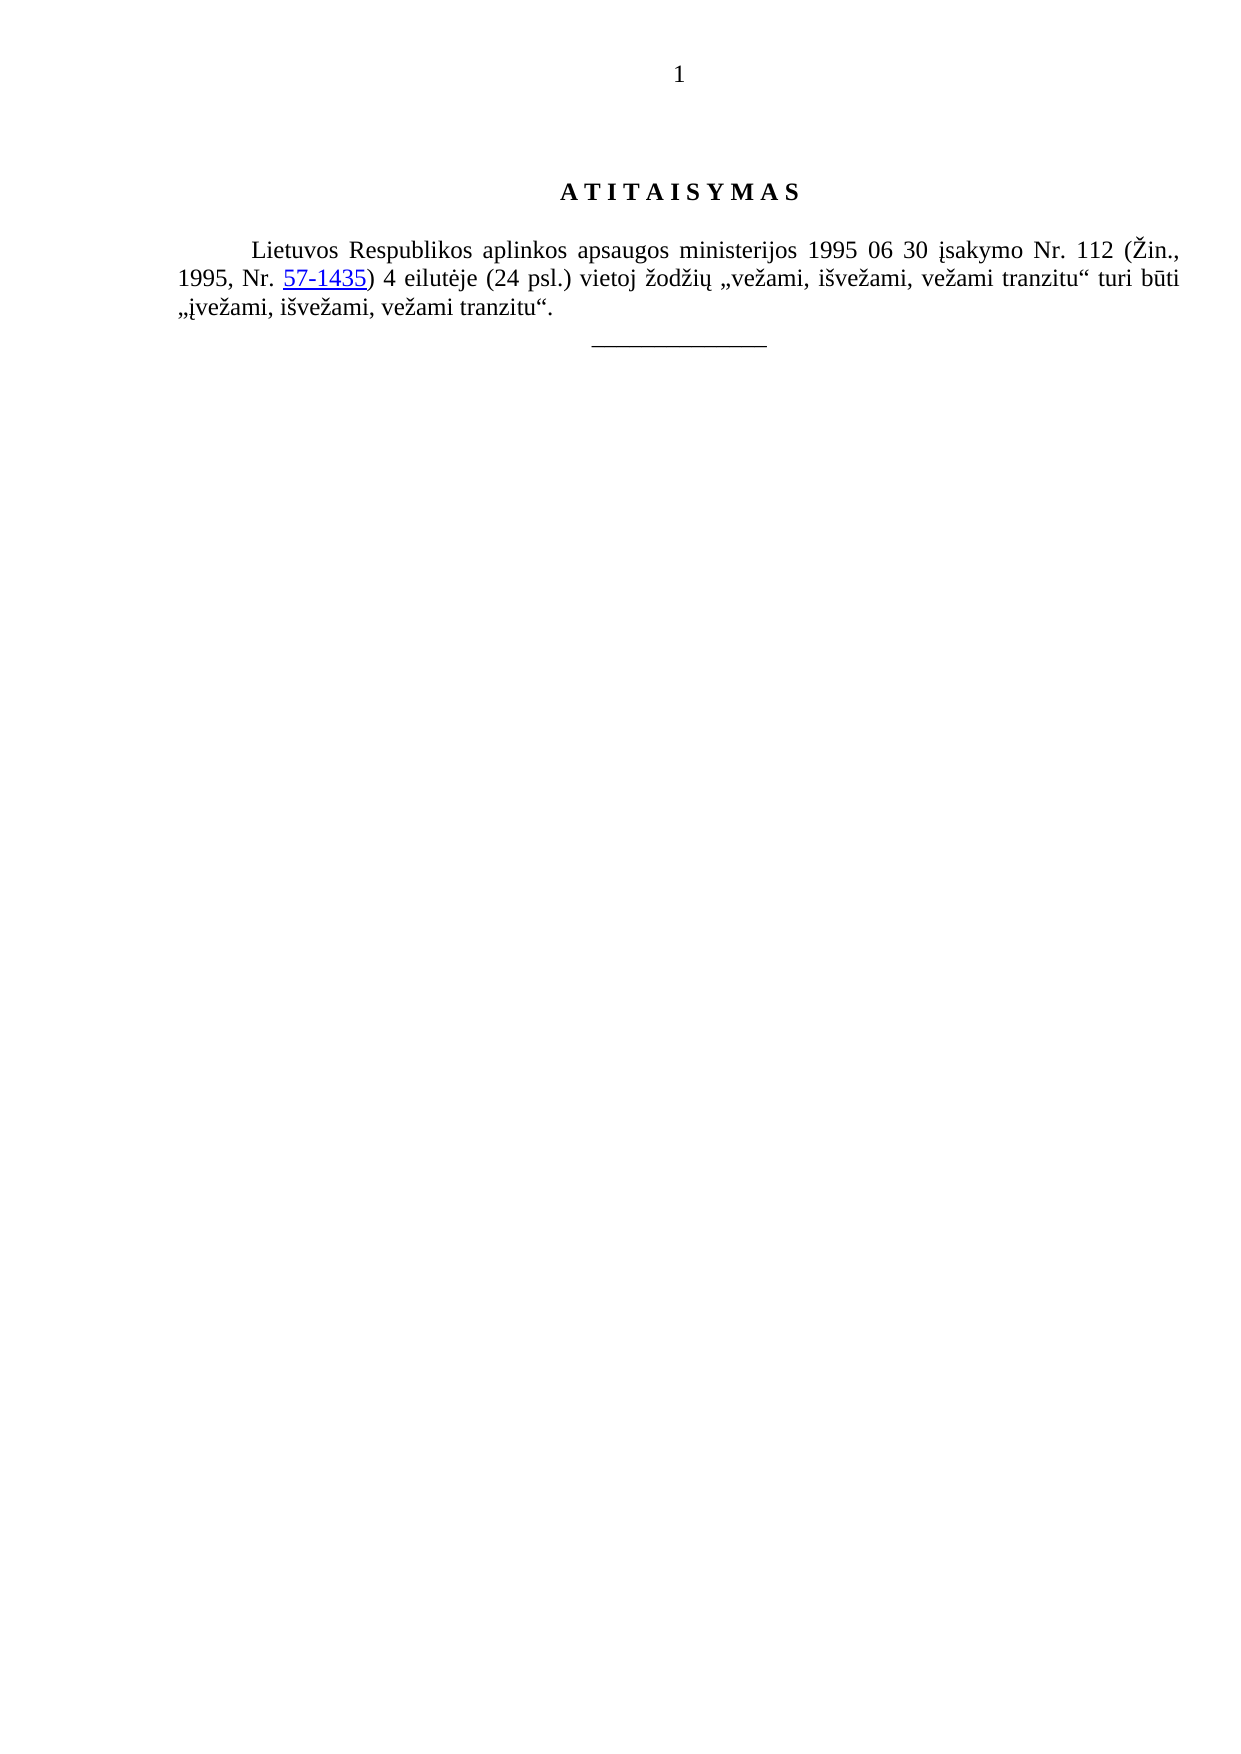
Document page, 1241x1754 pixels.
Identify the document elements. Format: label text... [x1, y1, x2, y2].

text Lietuvos Respublikos aplinkos apsaugos ministerijos 1995 06 30 įsakymo Nr. 112 (Žin., 1995, Nr. 57-1435) 4 eilutėje (24 psl.) vietoj žodžių „vežami, išvežami, vežami tranzitu“ turi būti „įvežami, išvežami, vežami tranzitu“. [177, 235, 1181, 321]
text ______________ [177, 321, 1181, 350]
text ATITAISYMAS [177, 177, 1181, 206]
